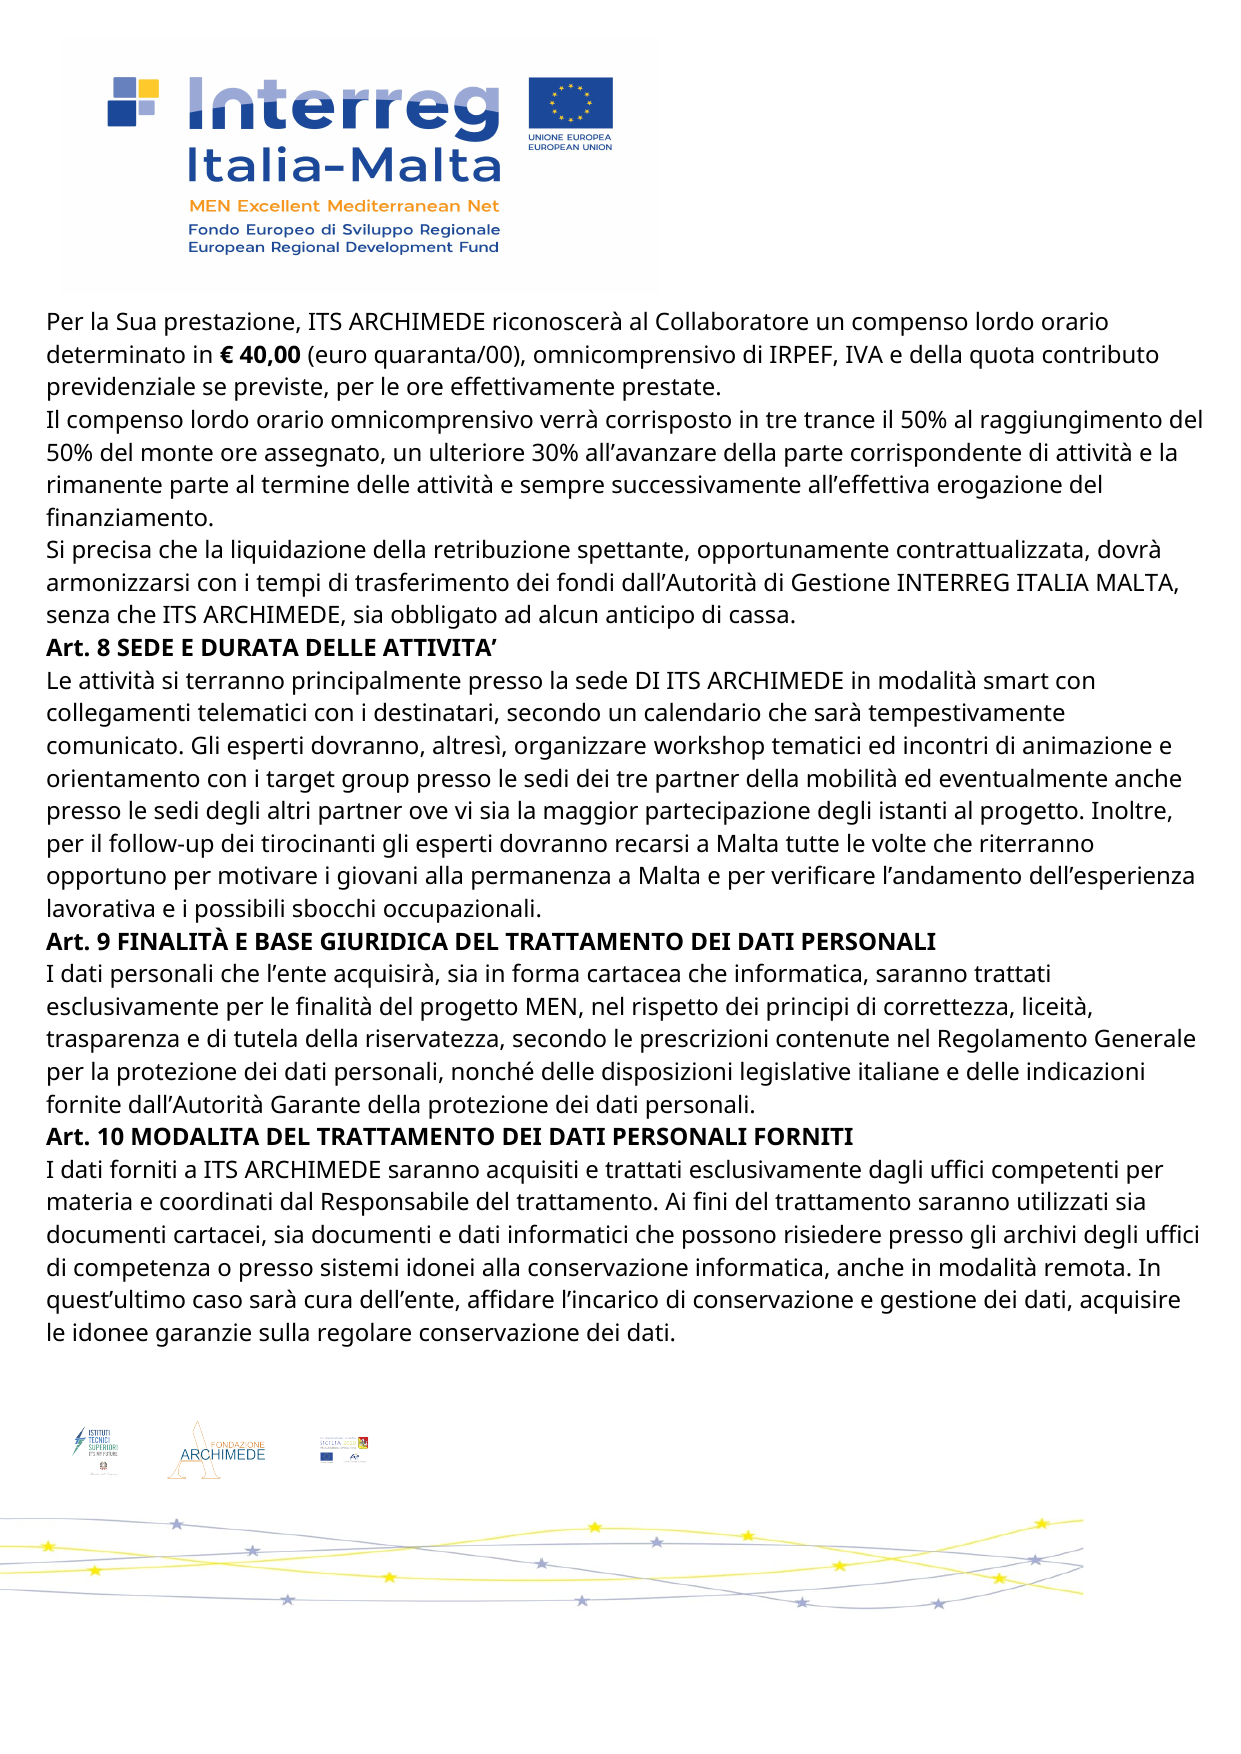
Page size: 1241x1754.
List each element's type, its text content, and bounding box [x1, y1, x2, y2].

text I dati forniti a ITS ARCHIMEDE saranno acquisiti e trattati esclusivamente dagli uffici competenti per materia e coordinati dal Responsabile del trattamento. Ai fini del trattamento saranno utilizzati sia documenti cartacei, sia documenti e dati informatici che possono risiedere presso gli archivi degli uffici di competenza o presso sistemi idonei alla conservazione informatica, anche in modalità remota. In quest’ultimo caso sarà cura dell’ente, affidare l’incarico di conservazione e gestione dei dati, acquisire le idonee garanzie sulla regolare conservazione dei dati. [46, 1153, 1207, 1348]
text Le attività si terranno principalmente presso la sede DI ITS ARCHIMEDE in modalità smart con collegamenti telematici con i destinatari, secondo un calendario che sarà tempestivamente comunicato. Gli esperti dovranno, altresì, organizzare workshop tematici ed incontri di animazione e orientamento con i target group presso le sedi dei tre partner della mobilità ed eventualmente anche presso le sedi degli altri partner ove vi sia la maggior partecipazione degli istanti al progetto. Inoltre, per il follow-up dei tirocinanti gli esperti dovranno recarsi a Malta tutte le volte che riterranno opportuno per motivare i giovani alla permanenza a Malta e per verificare l’andamento dell’esperienza lavorativa e i possibili sbocchi occupazionali. [46, 663, 1207, 924]
text Art. 9 FINALITÀ E BASE GIURIDICA DEL TRATTAMENTO DEI DATI PERSONALI [46, 924, 1207, 957]
text Si precisa che la liquidazione della retribuzione spettante, opportunamente contrattualizzata, dovrà armonizzarsi con i tempi di trasferimento dei fondi dall’Autorità di Gestione INTERREG ITALIA MALTA, senza che ITS ARCHIMEDE, sia obbligato ad alcun anticipo di cassa. [46, 533, 1207, 631]
text Per la Sua prestazione, ITS ARCHIMEDE riconoscerà al Collaboratore un compenso lordo orario determinato in € 40,00 (euro quaranta/00), omnicomprensivo di IRPEF, IVA e della quota contributo previdenziale se previste, per le ore effettivamente prestate. [46, 305, 1207, 403]
text Art. 10 MODALITA DEL TRATTAMENTO DEI DATI PERSONALI FORNITI [46, 1120, 1207, 1153]
text Art. 8 SEDE E DURATA DELLE ATTIVITA’ [46, 631, 1207, 663]
text Il compenso lordo orario omnicomprensivo verrà corrisposto in tre trance il 50% al raggiungimento del 50% del monte ore assegnato, un ulteriore 30% all’avanzare della parte corrispondente di attività e la rimanente parte al termine delle attività e sempre successivamente all’effettiva erogazione del finanziamento. [46, 403, 1207, 533]
text I dati personali che l’ente acquisirà, sia in forma cartacea che informatica, saranno trattati esclusivamente per le finalità del progetto MEN, nel rispetto dei principi di correttezza, liceità, trasparenza e di tutela della riservatezza, secondo le prescrizioni contenute nel Regolamento Generale per la protezione dei dati personali, nonché delle disposizioni legislative italiane e delle indicazioni fornite dall’Autorità Garante della protezione dei dati personali. [46, 957, 1207, 1120]
